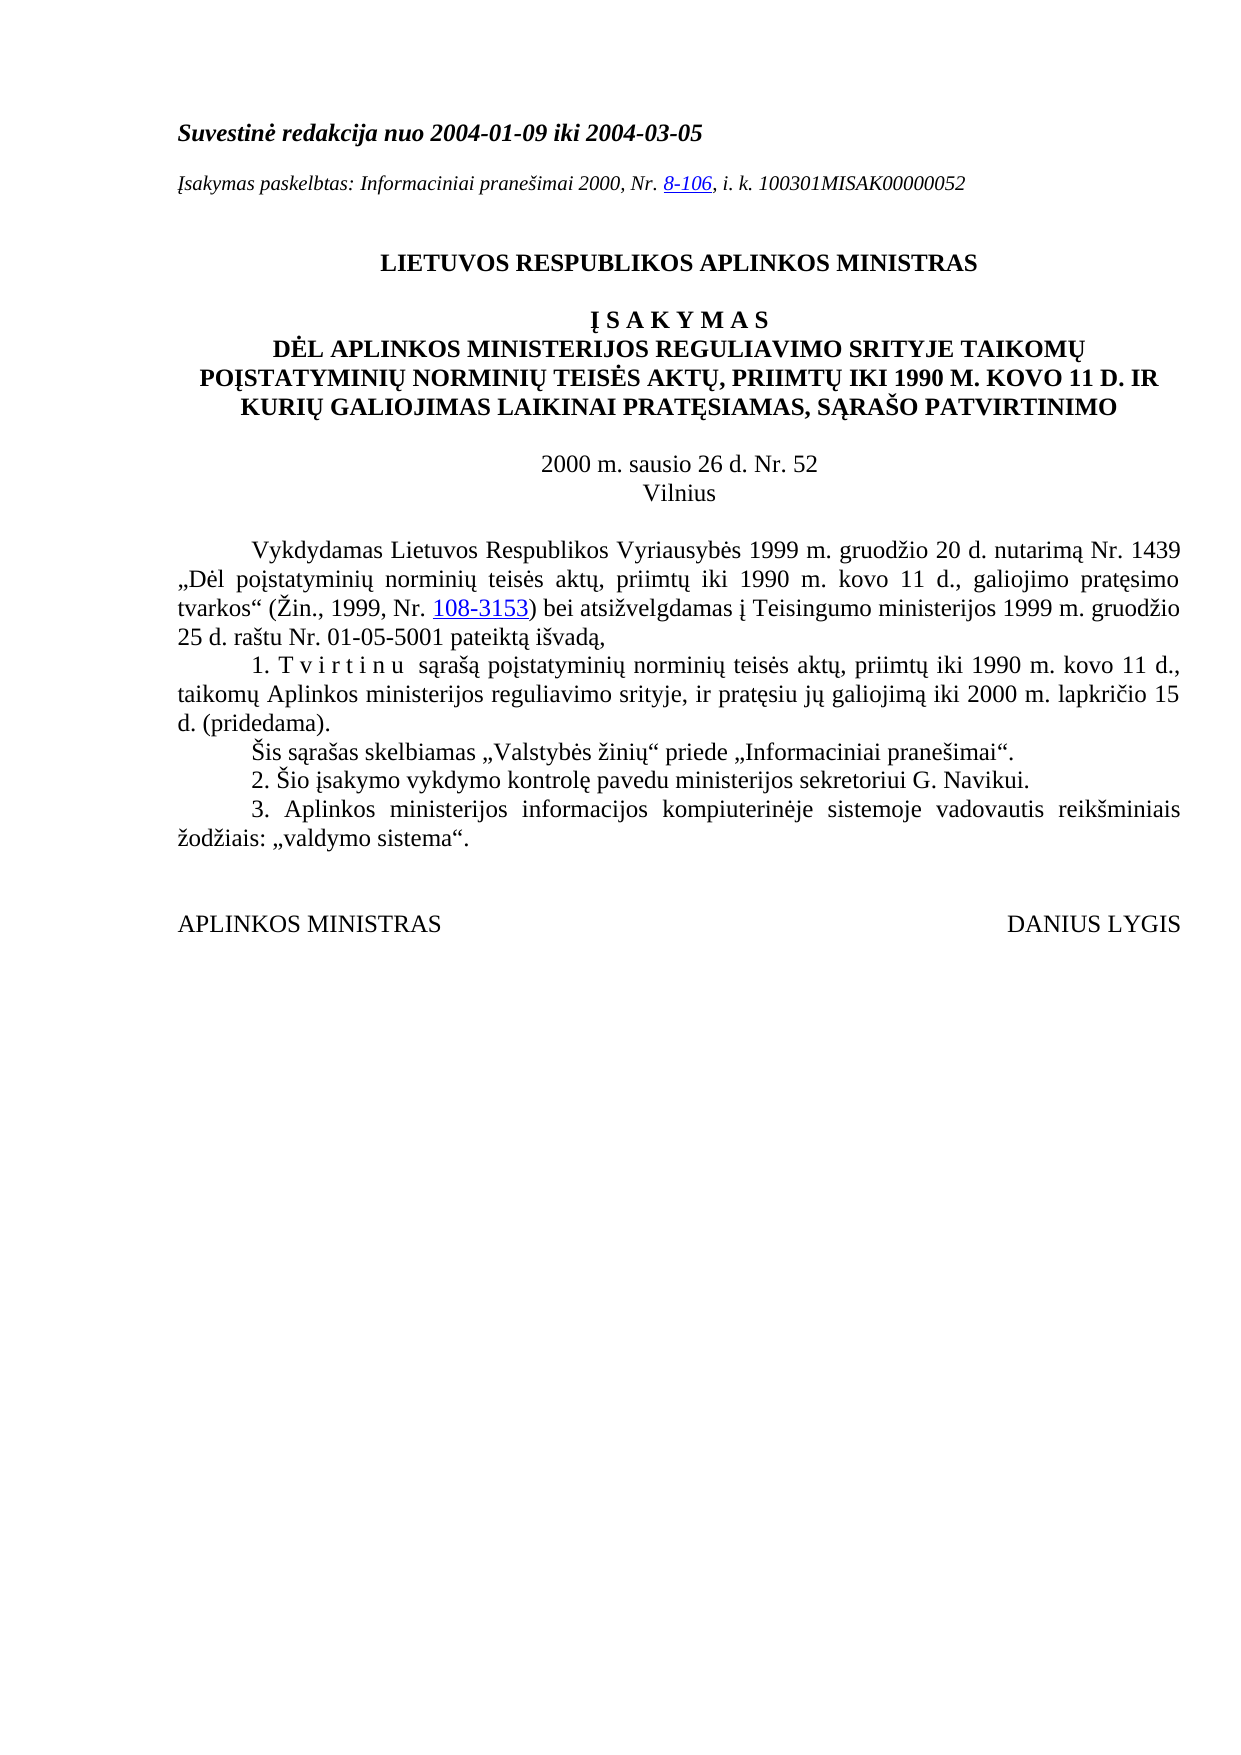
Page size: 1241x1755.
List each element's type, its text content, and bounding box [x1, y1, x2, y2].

text Vykdydamas Lietuvos Respublikos Vyriausybės 1999 m. gruodžio 20 d. nutarimą Nr. 1439 „Dėl poįstatyminių norminių teisės aktų, priimtų iki 1990 m. kovo 11 d., galiojimo pratęsimo tvarkos“ (Žin., 1999, Nr. 108-3153) bei atsižvelgdamas į Teisingumo ministerijos 1999 m. gruodžio 25 d. raštu Nr. 01-05-5001 pateiktą išvadą, [177, 535, 1181, 650]
text Į S A K Y M A S [177, 305, 1181, 334]
text Vilnius [177, 478, 1181, 507]
text Šis sąrašas skelbiamas „Valstybės žinių“ priede „Informaciniai pranešimai“. [177, 737, 1181, 765]
text DĖL APLINKOS MINISTERIJOS REGULIAVIMO SRITYJE TAIKOMŲ POĮSTATYMINIŲ NORMINIŲ TEISĖS AKTŲ, PRIIMTŲ IKI 1990 M. KOVO 11 D. IR KURIŲ GALIOJIMAS LAIKINAI PRATĘSIAMAS, SĄRAŠO PATVIRTINIMO [177, 334, 1181, 420]
text 2000 m. sausio 26 d. Nr. 52 [177, 449, 1181, 478]
text 2. Šio įsakymo vykdymo kontrolę pavedu ministerijos sekretoriui G. Navikui. [177, 765, 1181, 794]
text Įsakymas paskelbtas: Informaciniai pranešimai 2000, Nr. 8-106, i. k. 100301MISAK00000052 [177, 171, 1181, 195]
text Suvestinė redakcija nuo 2004-01-09 iki 2004-03-05 [177, 118, 1181, 147]
text APLINKOS MINISTRAS DANIUS LYGIS [177, 909, 1181, 938]
text 3. Aplinkos ministerijos informacijos kompiuterinėje sistemoje vadovautis reikšminiais žodžiais: „valdymo sistema“. [177, 794, 1181, 852]
text LIETUVOS RESPUBLIKOS APLINKOS MINISTRAS [177, 248, 1181, 277]
text 1. Tvirtinu sąrašą poįstatyminių norminių teisės aktų, priimtų iki 1990 m. kovo 11 d., taikomų Aplinkos ministerijos reguliavimo srityje, ir pratęsiu jų galiojimą iki 2000 m. lapkričio 15 d. (pridedama). [177, 650, 1181, 737]
